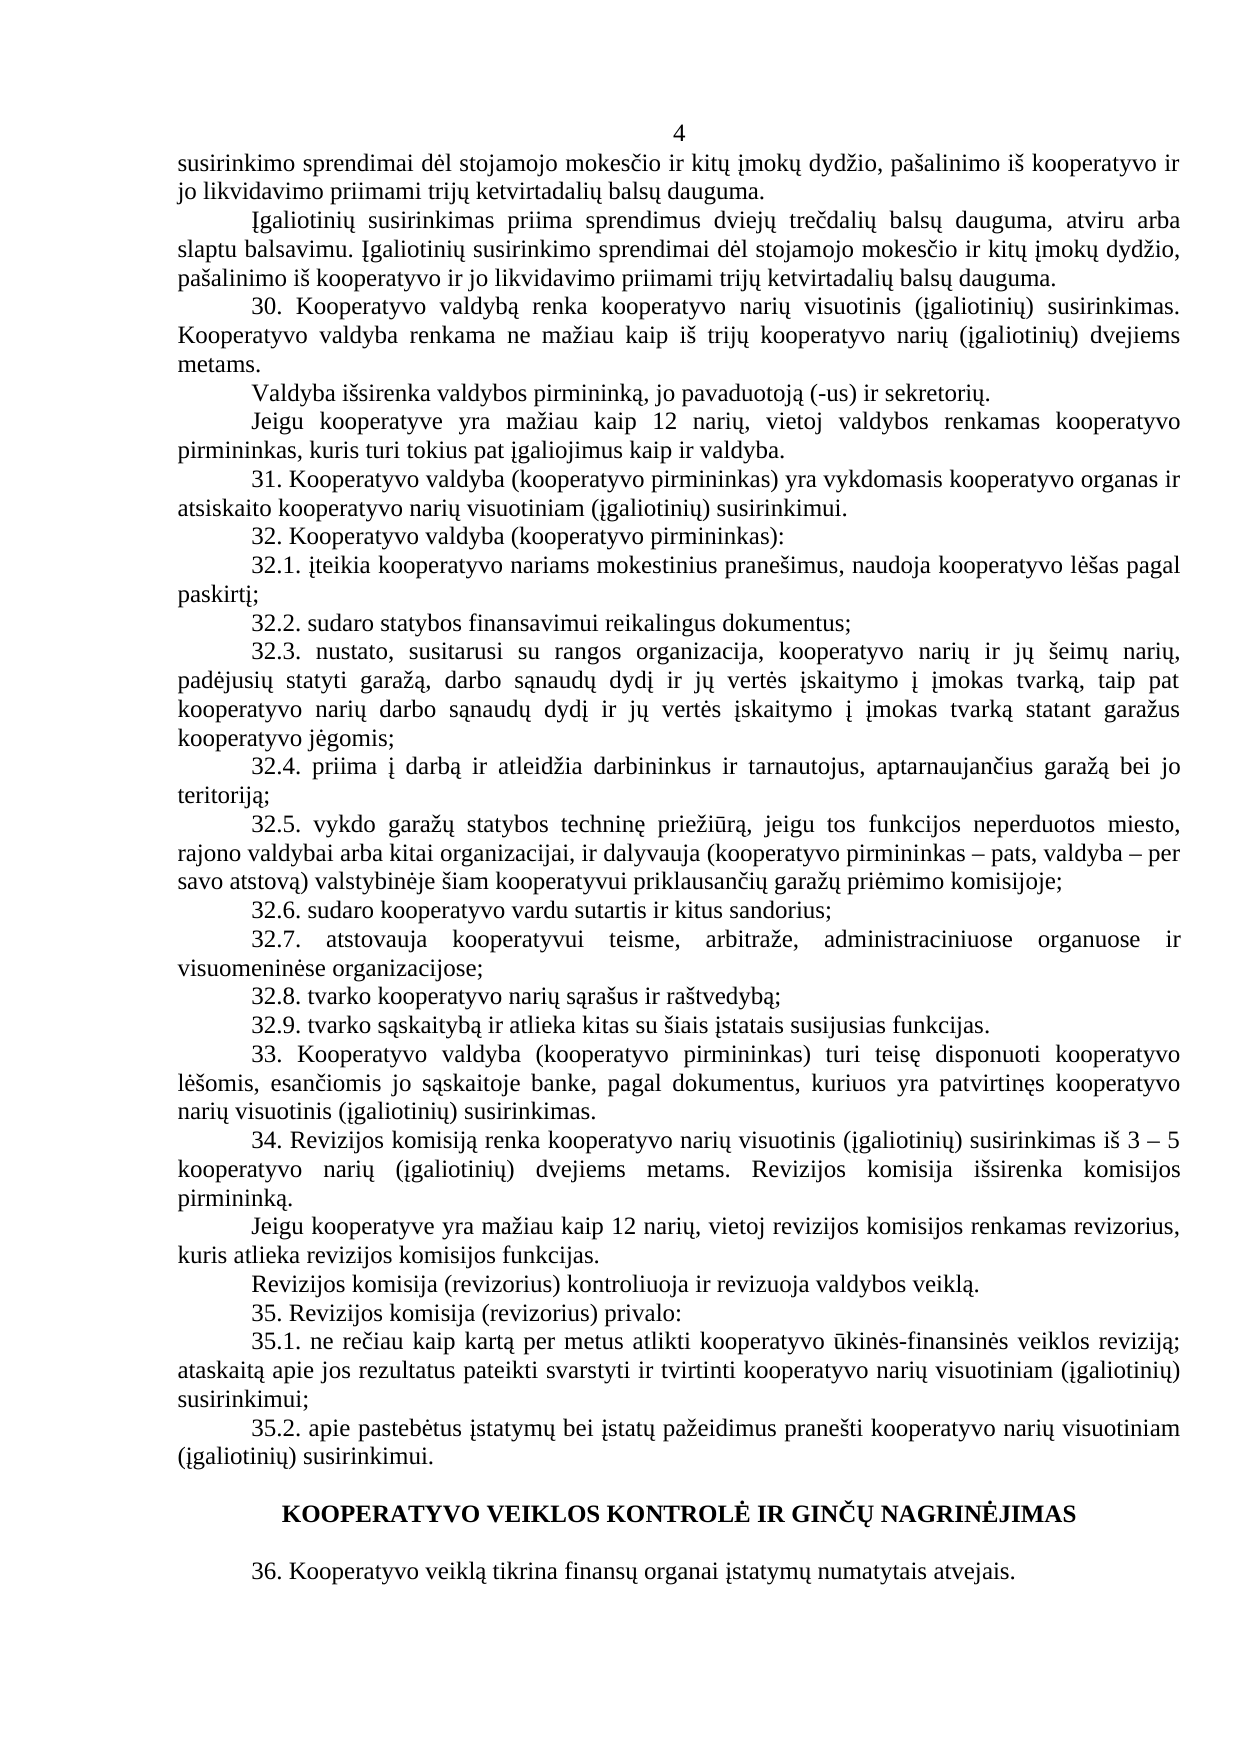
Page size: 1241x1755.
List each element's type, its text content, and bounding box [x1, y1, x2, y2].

text 32.3. nustato, susitarusi su rangos organizacija, kooperatyvo narių ir jų šeimų narių, padėjusių statyti garažą, darbo sąnaudų dydį ir jų vertės įskaitymo į įmokas tvarką, taip pat kooperatyvo narių darbo sąnaudų dydį ir jų vertės įskaitymo į įmokas tvarką statant garažus kooperatyvo jėgomis; [177, 636, 1181, 751]
text 32.6. sudaro kooperatyvo vardu sutartis ir kitus sandorius; [177, 895, 1181, 924]
text 31. Kooperatyvo valdyba (kooperatyvo pirmininkas) yra vykdomasis kooperatyvo organas ir atsiskaito kooperatyvo narių visuotiniam (įgaliotinių) susirinkimui. [177, 464, 1181, 521]
text Revizijos komisija (revizorius) kontroliuoja ir revizuoja valdybos veiklą. [177, 1269, 1181, 1298]
text Kooperatyvo veiklos kontrolė ir ginčų nagrinėjimas [177, 1499, 1181, 1528]
text Įgaliotinių susirinkimas priima sprendimus dviejų trečdalių balsų dauguma, atviru arba slaptu balsavimu. Įgaliotinių susirinkimo sprendimai dėl stojamojo mokesčio ir kitų įmokų dydžio, pašalinimo iš kooperatyvo ir jo likvidavimo priimami trijų ketvirtadalių balsų dauguma. [177, 205, 1181, 291]
text 32.2. sudaro statybos finansavimui reikalingus dokumentus; [177, 608, 1181, 636]
text susirinkimo sprendimai dėl stojamojo mokesčio ir kitų įmokų dydžio, pašalinimo iš kooperatyvo ir jo likvidavimo priimami trijų ketvirtadalių balsų dauguma. [177, 148, 1181, 205]
text 32.1. įteikia kooperatyvo nariams mokestinius pranešimus, naudoja kooperatyvo lėšas pagal paskirtį; [177, 550, 1181, 608]
text 36. Kooperatyvo veiklą tikrina finansų organai įstatymų numatytais atvejais. [177, 1556, 1181, 1585]
text 35.1. ne rečiau kaip kartą per metus atlikti kooperatyvo ūkinės-finansinės veiklos reviziją; ataskaitą apie jos rezultatus pateikti svarstyti ir tvirtinti kooperatyvo narių visuotiniam (įgaliotinių) susirinkimui; [177, 1326, 1181, 1413]
text 32.5. vykdo garažų statybos techninę priežiūrą, jeigu tos funkcijos neperduotos miesto, rajono valdybai arba kitai organizacijai, ir dalyvauja (kooperatyvo pirmininkas – pats, valdyba – per savo atstovą) valstybinėje šiam kooperatyvui priklausančių garažų priėmimo komisijoje; [177, 809, 1181, 895]
text 32.8. tvarko kooperatyvo narių sąrašus ir raštvedybą; [177, 981, 1181, 1010]
text 35.2. apie pastebėtus įstatymų bei įstatų pažeidimus pranešti kooperatyvo narių visuotiniam (įgaliotinių) susirinkimui. [177, 1413, 1181, 1470]
text 33. Kooperatyvo valdyba (kooperatyvo pirmininkas) turi teisę disponuoti kooperatyvo lėšomis, esančiomis jo sąskaitoje banke, pagal dokumentus, kuriuos yra patvirtinęs kooperatyvo narių visuotinis (įgaliotinių) susirinkimas. [177, 1039, 1181, 1125]
text 32. Kooperatyvo valdyba (kooperatyvo pirmininkas): [177, 521, 1181, 550]
text 30. Kooperatyvo valdybą renka kooperatyvo narių visuotinis (įgaliotinių) susirinkimas. Kooperatyvo valdyba renkama ne mažiau kaip iš trijų kooperatyvo narių (įgaliotinių) dvejiems metams. [177, 291, 1181, 378]
text Valdyba išsirenka valdybos pirmininką, jo pavaduotoją (-us) ir sekretorių. [177, 378, 1181, 406]
text 32.4. priima į darbą ir atleidžia darbininkus ir tarnautojus, aptarnaujančius garažą bei jo teritoriją; [177, 751, 1181, 809]
text 32.7. atstovauja kooperatyvui teisme, arbitraže, administraciniuose organuose ir visuomeninėse organizacijose; [177, 924, 1181, 981]
text 34. Revizijos komisiją renka kooperatyvo narių visuotinis (įgaliotinių) susirinkimas iš 3 – 5 kooperatyvo narių (įgaliotinių) dvejiems metams. Revizijos komisija išsirenka komisijos pirmininką. [177, 1125, 1181, 1211]
text Jeigu kooperatyve yra mažiau kaip 12 narių, vietoj revizijos komisijos renkamas revizorius, kuris atlieka revizijos komisijos funkcijas. [177, 1211, 1181, 1269]
text 32.9. tvarko sąskaitybą ir atlieka kitas su šiais įstatais susijusias funkcijas. [177, 1010, 1181, 1039]
text 35. Revizijos komisija (revizorius) privalo: [177, 1298, 1181, 1326]
text Jeigu kooperatyve yra mažiau kaip 12 narių, vietoj valdybos renkamas kooperatyvo pirmininkas, kuris turi tokius pat įgaliojimus kaip ir valdyba. [177, 406, 1181, 464]
